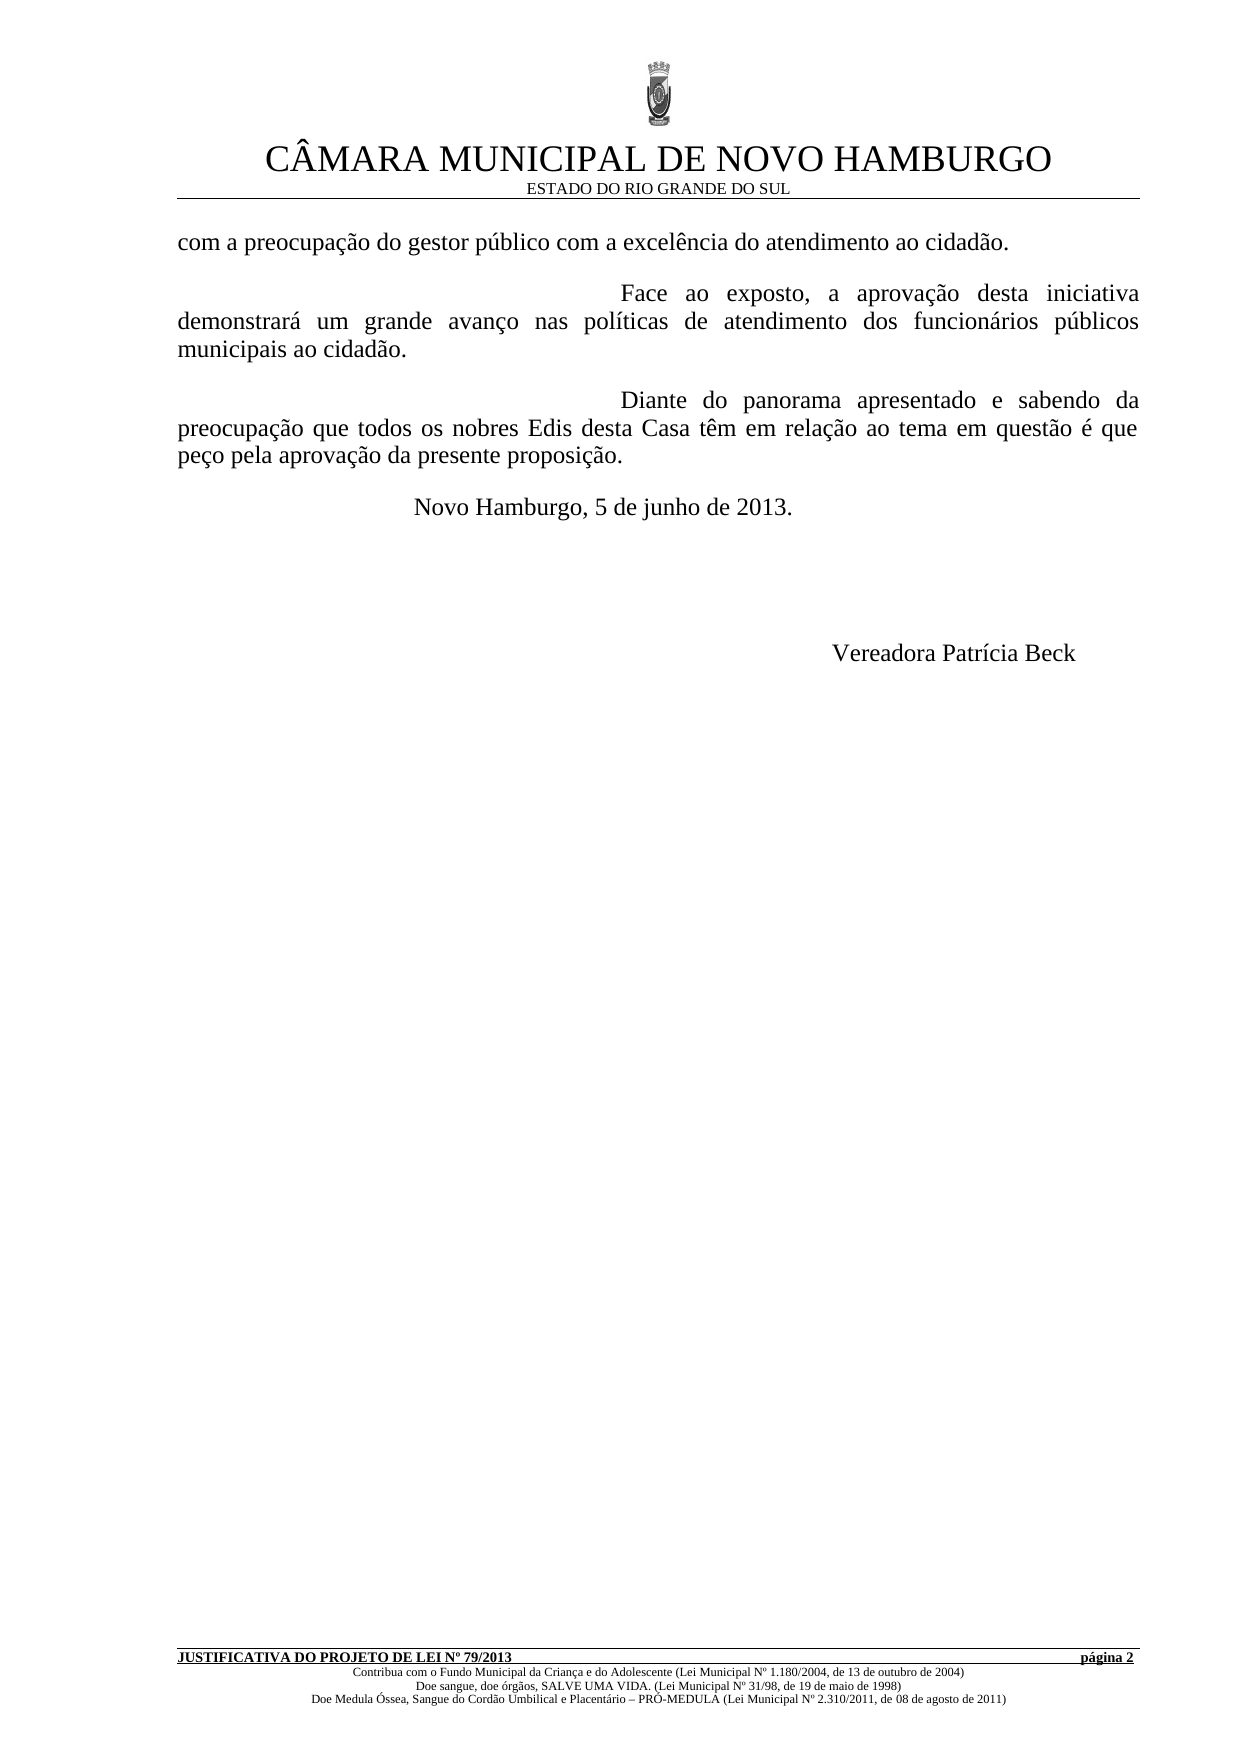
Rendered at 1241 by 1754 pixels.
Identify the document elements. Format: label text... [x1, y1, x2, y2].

text com a preocupação do gestor público com a excelência do atendimento ao cidadão. [177, 228, 1140, 256]
text Diante do panorama apresentado e sabendo da preocupação que todos os nobres Edis desta Casa têm em relação ao tema em questão é que peço pela aprovação da presente proposição. [177, 386, 1140, 469]
text Face ao exposto, a aprovação desta iniciativa demonstrará um grande avanço nas políticas de atendimento dos funcionários públicos municipais ao cidadão. [177, 279, 1140, 363]
text Novo Hamburgo, 5 de junho de 2013. [177, 493, 1140, 521]
text Vereadora Patrícia Beck [768, 639, 1140, 666]
